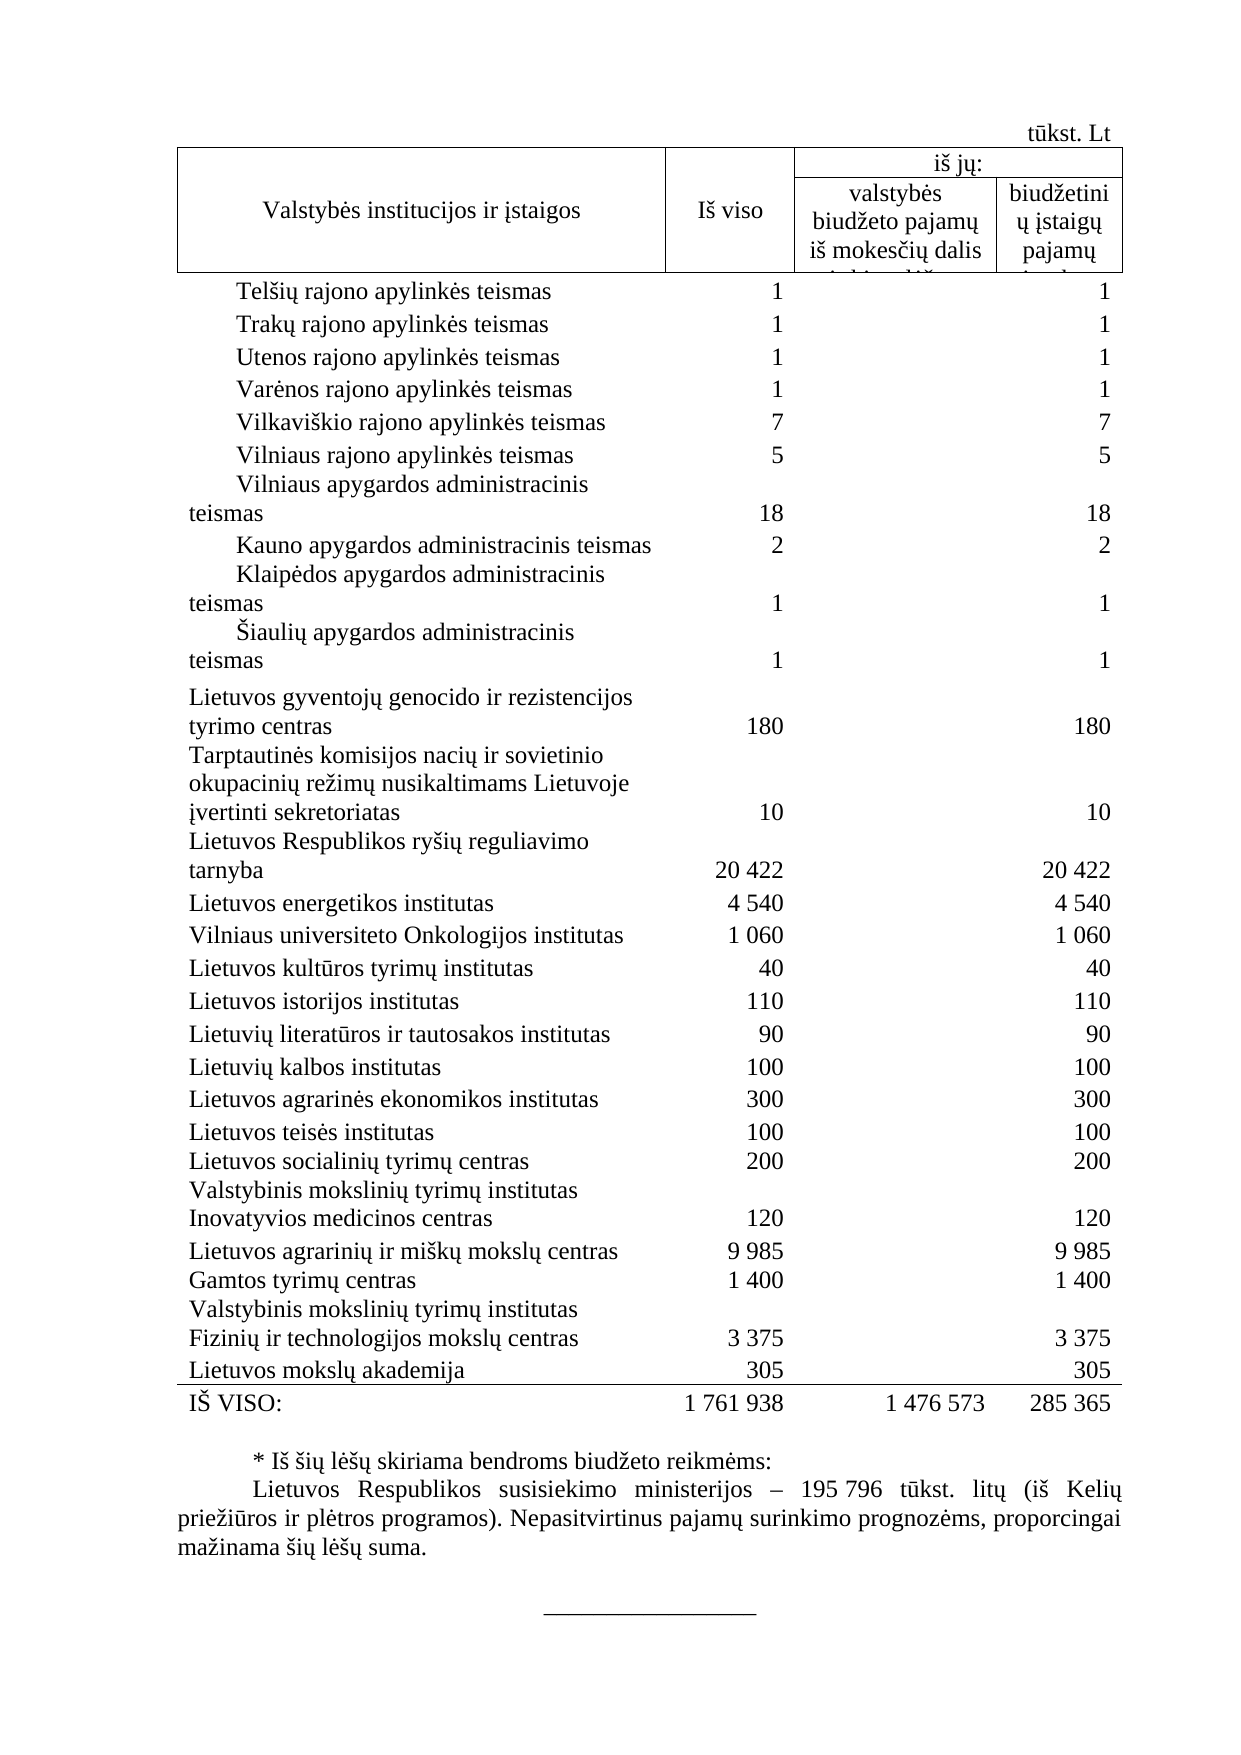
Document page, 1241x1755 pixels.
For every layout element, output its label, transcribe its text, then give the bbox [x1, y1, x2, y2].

table_cell [795, 1048, 996, 1080]
table_cell [795, 469, 996, 526]
table_cell 100 [996, 1048, 1122, 1080]
table_cell Lietuvos Respublikos ryšių reguliavimo tarnyba [177, 826, 665, 883]
table_cell 20 422 [665, 826, 795, 883]
table_cell [795, 370, 996, 403]
table_cell 1 [996, 617, 1122, 674]
table_cell [795, 436, 996, 469]
table_header [177, 118, 665, 147]
table_cell [795, 273, 996, 305]
table_cell Lietuvos istorijos institutas [177, 982, 665, 1015]
table_cell 18 [665, 469, 795, 526]
table_cell 180 [665, 674, 795, 740]
table_cell Telšių rajono apylinkės teismas [177, 273, 665, 305]
table_cell Kauno apygardos administracinis teismas [177, 526, 665, 559]
table_cell 1 060 [996, 916, 1122, 949]
table_cell 4 540 [996, 884, 1122, 916]
table_cell 120 [996, 1175, 1122, 1232]
table_cell Vilniaus universiteto Onkologijos institutas [177, 916, 665, 949]
table_cell [795, 1232, 996, 1265]
table_header tūkst. Lt [795, 118, 1122, 147]
table_cell 120 [665, 1175, 795, 1232]
table_cell iš jų: [795, 148, 1122, 177]
table_cell [795, 526, 996, 559]
table_cell [795, 305, 996, 338]
text Lietuvos Respublikos susisiekimo ministerijos – 195 796 tūkst. litų (iš Kelių priežiūros ir plėtros programos). Nepasitvirtinus pajamų surinkimo prognozėms, proporcingai mažinama šių lėšų suma. [177, 1474, 1122, 1561]
table_cell 90 [665, 1015, 795, 1048]
table_cell Vilkaviškio rajono apylinkės teismas [177, 403, 665, 436]
table_cell [795, 617, 996, 674]
table_cell Lietuvių kalbos institutas [177, 1048, 665, 1080]
table_cell 200 [996, 1146, 1122, 1175]
table_cell 1 [996, 370, 1122, 403]
table_cell 1 [996, 273, 1122, 305]
table_cell IŠ VISO: [177, 1385, 665, 1417]
table_cell [795, 403, 996, 436]
table_cell 300 [665, 1080, 795, 1113]
table_cell 10 [665, 740, 795, 826]
table_cell 7 [665, 403, 795, 436]
table_cell 1 060 [665, 916, 795, 949]
table_cell [795, 1015, 996, 1048]
table_cell Vilniaus rajono apylinkės teismas [177, 436, 665, 469]
table_cell 90 [996, 1015, 1122, 1048]
table_cell 1 [665, 273, 795, 305]
text * Iš šių lėšų skiriama bendroms biudžeto reikmėms: [177, 1446, 1122, 1474]
table_cell [795, 1080, 996, 1113]
table_cell [795, 1265, 996, 1294]
table_cell Valstybinis mokslinių tyrimų institutas Fizinių ir technologijos mokslų centras [177, 1294, 665, 1351]
table_cell [795, 826, 996, 883]
table_cell Vilniaus apygardos administracinis teismas [177, 469, 665, 526]
table_cell Lietuvos agrarinės ekonomikos institutas [177, 1080, 665, 1113]
table_cell 1 [665, 338, 795, 370]
table_cell 3 375 [996, 1294, 1122, 1351]
table_cell 5 [996, 436, 1122, 469]
table_cell [795, 916, 996, 949]
table_cell 40 [665, 949, 795, 982]
table_cell Tarptautinės komisijos nacių ir sovietinio okupacinių režimų nusikaltimams Lietuvoje įvertinti sekretoriatas [177, 740, 665, 826]
table_cell Valstybės institucijos ir įstaigos [178, 148, 665, 272]
table_cell [795, 1175, 996, 1232]
table_cell 1 [665, 617, 795, 674]
table_cell 1 [665, 559, 795, 617]
table_cell Lietuvos agrarinių ir miškų mokslų centras [177, 1232, 665, 1265]
table_cell 1 [996, 305, 1122, 338]
table_cell [795, 674, 996, 740]
table_cell 18 [996, 469, 1122, 526]
table_cell 100 [665, 1048, 795, 1080]
table_cell Lietuvių literatūros ir tautosakos institutas [177, 1015, 665, 1048]
table_cell Lietuvos socialinių tyrimų centras [177, 1146, 665, 1175]
table_cell Lietuvos gyventojų genocido ir rezistencijos tyrimo centras [177, 674, 665, 740]
table_cell 2 [665, 526, 795, 559]
table_cell Gamtos tyrimų centras [177, 1265, 665, 1294]
table_cell 3 375 [665, 1294, 795, 1351]
table_cell Trakų rajono apylinkės teismas [177, 305, 665, 338]
table_cell 1 400 [996, 1265, 1122, 1294]
table_cell Šiaulių apygardos administracinis teismas [177, 617, 665, 674]
table_cell 110 [665, 982, 795, 1015]
table_cell Lietuvos kultūros tyrimų institutas [177, 949, 665, 982]
table_cell 9 985 [996, 1232, 1122, 1265]
table_cell 40 [996, 949, 1122, 982]
table_cell [795, 949, 996, 982]
table_cell 20 422 [996, 826, 1122, 883]
table_cell 9 985 [665, 1232, 795, 1265]
table_cell [795, 559, 996, 617]
table_cell 100 [996, 1113, 1122, 1146]
table_cell 100 [665, 1113, 795, 1146]
table_cell Klaipėdos apygardos administracinis teismas [177, 559, 665, 617]
table_cell 1 [996, 338, 1122, 370]
table_cell 1 [665, 305, 795, 338]
table_cell Lietuvos mokslų akademija [177, 1351, 665, 1384]
table_cell 285 365 [996, 1385, 1122, 1417]
table_cell [795, 1113, 996, 1146]
table_cell [795, 338, 996, 370]
table_cell 1 [996, 559, 1122, 617]
table_cell 2 [996, 526, 1122, 559]
table_cell Iš viso [666, 148, 794, 272]
table_cell 7 [996, 403, 1122, 436]
table_cell Lietuvos teisės institutas [177, 1113, 665, 1146]
table_cell Valstybinis mokslinių tyrimų institutas Inovatyvios medicinos centras [177, 1175, 665, 1232]
table_cell 1 [665, 370, 795, 403]
table_cell [795, 1294, 996, 1351]
table_cell 10 [996, 740, 1122, 826]
table_cell [795, 1146, 996, 1175]
table_cell Lietuvos energetikos institutas [177, 884, 665, 916]
table_cell [795, 740, 996, 826]
table_cell [795, 1351, 996, 1384]
table_cell 1 400 [665, 1265, 795, 1294]
table_cell biudžetinių įstaigų pajamų įmokos [997, 178, 1122, 272]
table_header [665, 118, 795, 147]
table_cell 180 [996, 674, 1122, 740]
table_cell valstybės biudžeto pajamų iš mokesčių dalis ir kitos lėšos [795, 178, 996, 272]
table_cell 5 [665, 436, 795, 469]
table_cell 4 540 [665, 884, 795, 916]
table_cell 300 [996, 1080, 1122, 1113]
table_cell 1 761 938 [665, 1385, 795, 1417]
table_cell 110 [996, 982, 1122, 1015]
table_cell 200 [665, 1146, 795, 1175]
table_cell Varėnos rajono apylinkės teismas [177, 370, 665, 403]
table_cell [795, 884, 996, 916]
table_cell 305 [665, 1351, 795, 1384]
table_cell Utenos rajono apylinkės teismas [177, 338, 665, 370]
table_cell 305 [996, 1351, 1122, 1384]
table_cell 1 476 573 [795, 1385, 996, 1417]
text _________________ [177, 1589, 1122, 1618]
table_cell [795, 982, 996, 1015]
